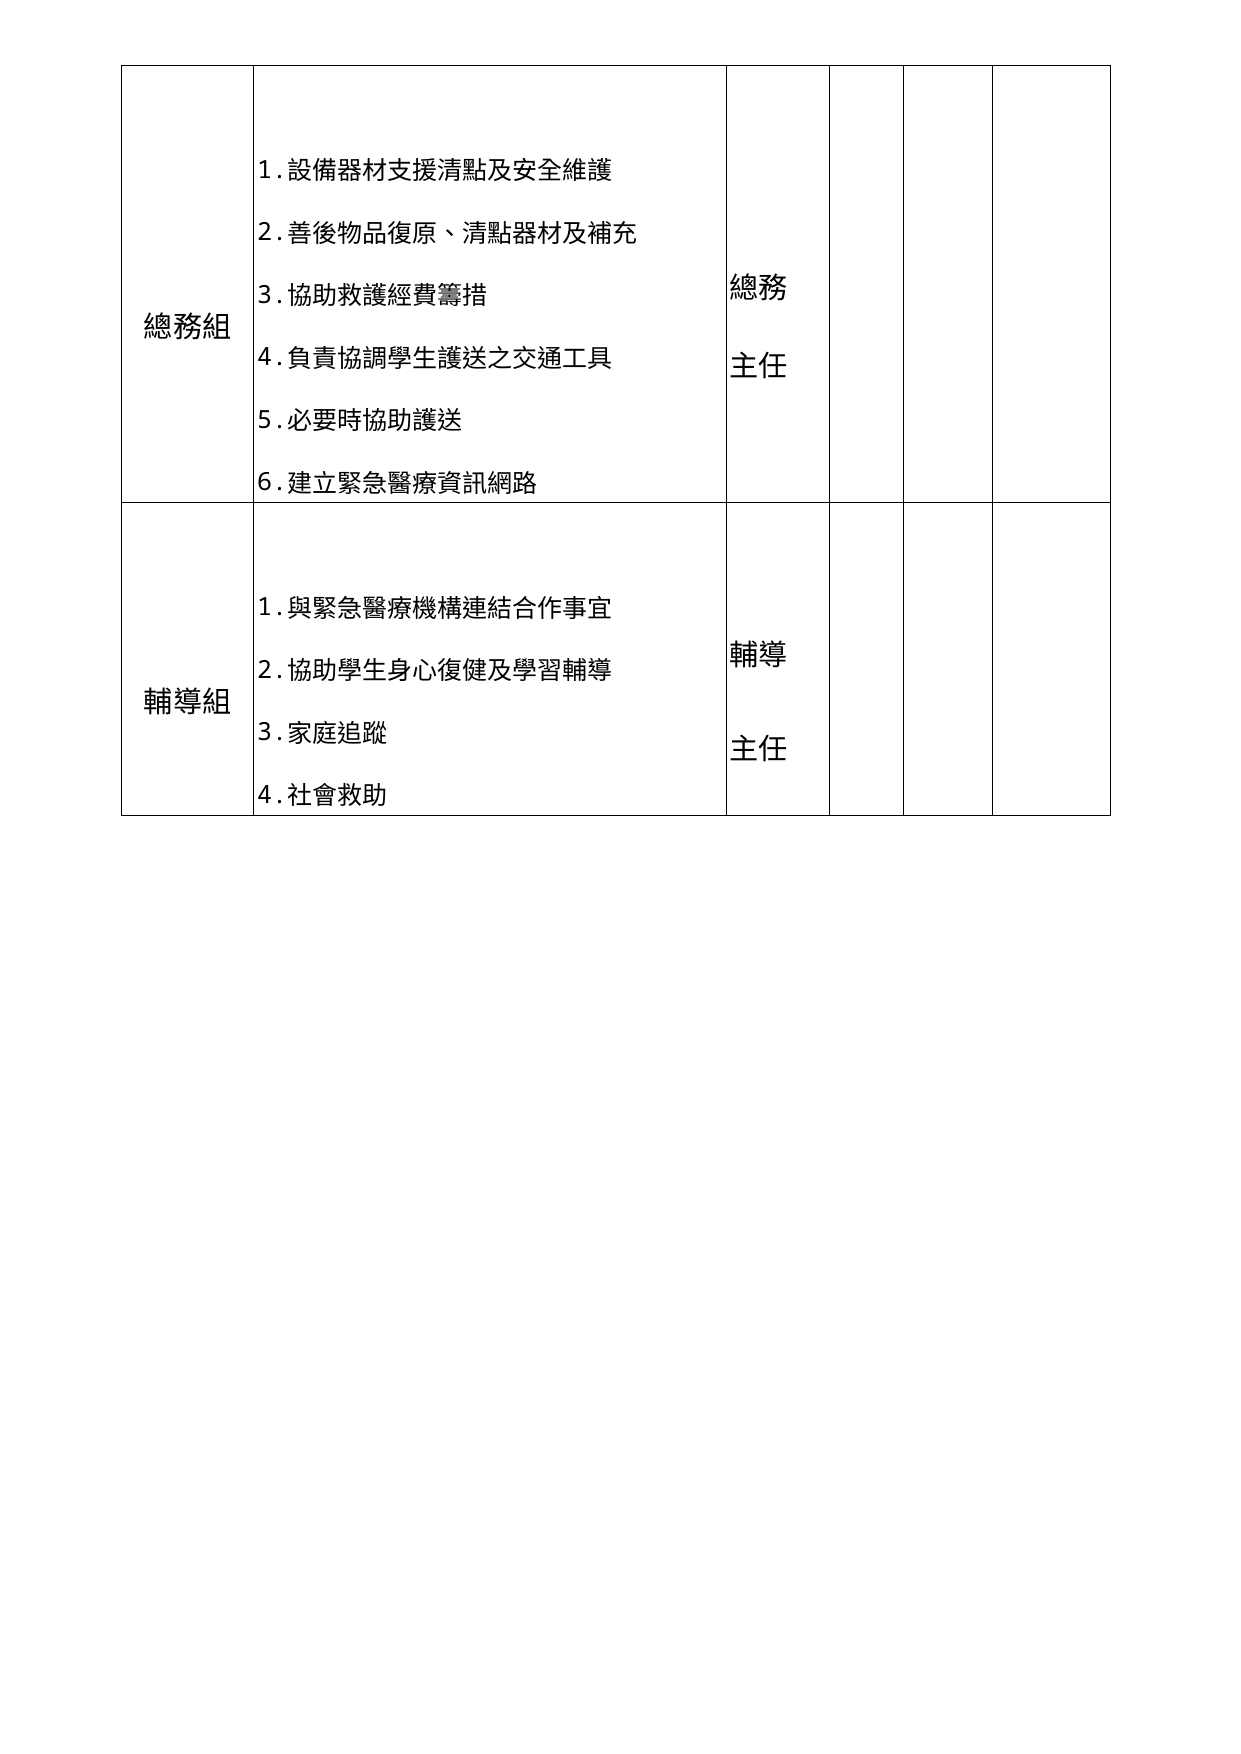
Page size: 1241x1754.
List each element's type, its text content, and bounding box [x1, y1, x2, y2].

table_cell 總務組 [122, 66, 253, 502]
table_cell 輔導 主任 [727, 503, 829, 814]
table_cell [993, 503, 1110, 814]
table_cell [904, 503, 992, 814]
table_cell 1.設備器材支援清點及安全維護 2.善後物品復原、清點器材及補充 3.協助救護經費籌措 4.負責協調學生護送之交通工具 5.必要時協助護送 6.建立緊急醫療資訊網路 [254, 66, 726, 502]
table_cell [904, 66, 992, 502]
table_cell 輔導組 [122, 503, 253, 814]
table_cell [993, 66, 1110, 502]
table_cell [830, 66, 903, 502]
table_cell 總務 主任 [727, 66, 829, 502]
table_cell 1.與緊急醫療機構連結合作事宜 2.協助學生身心復健及學習輔導 3.家庭追蹤 4.社會救助 [254, 503, 726, 814]
table_cell [830, 503, 903, 814]
